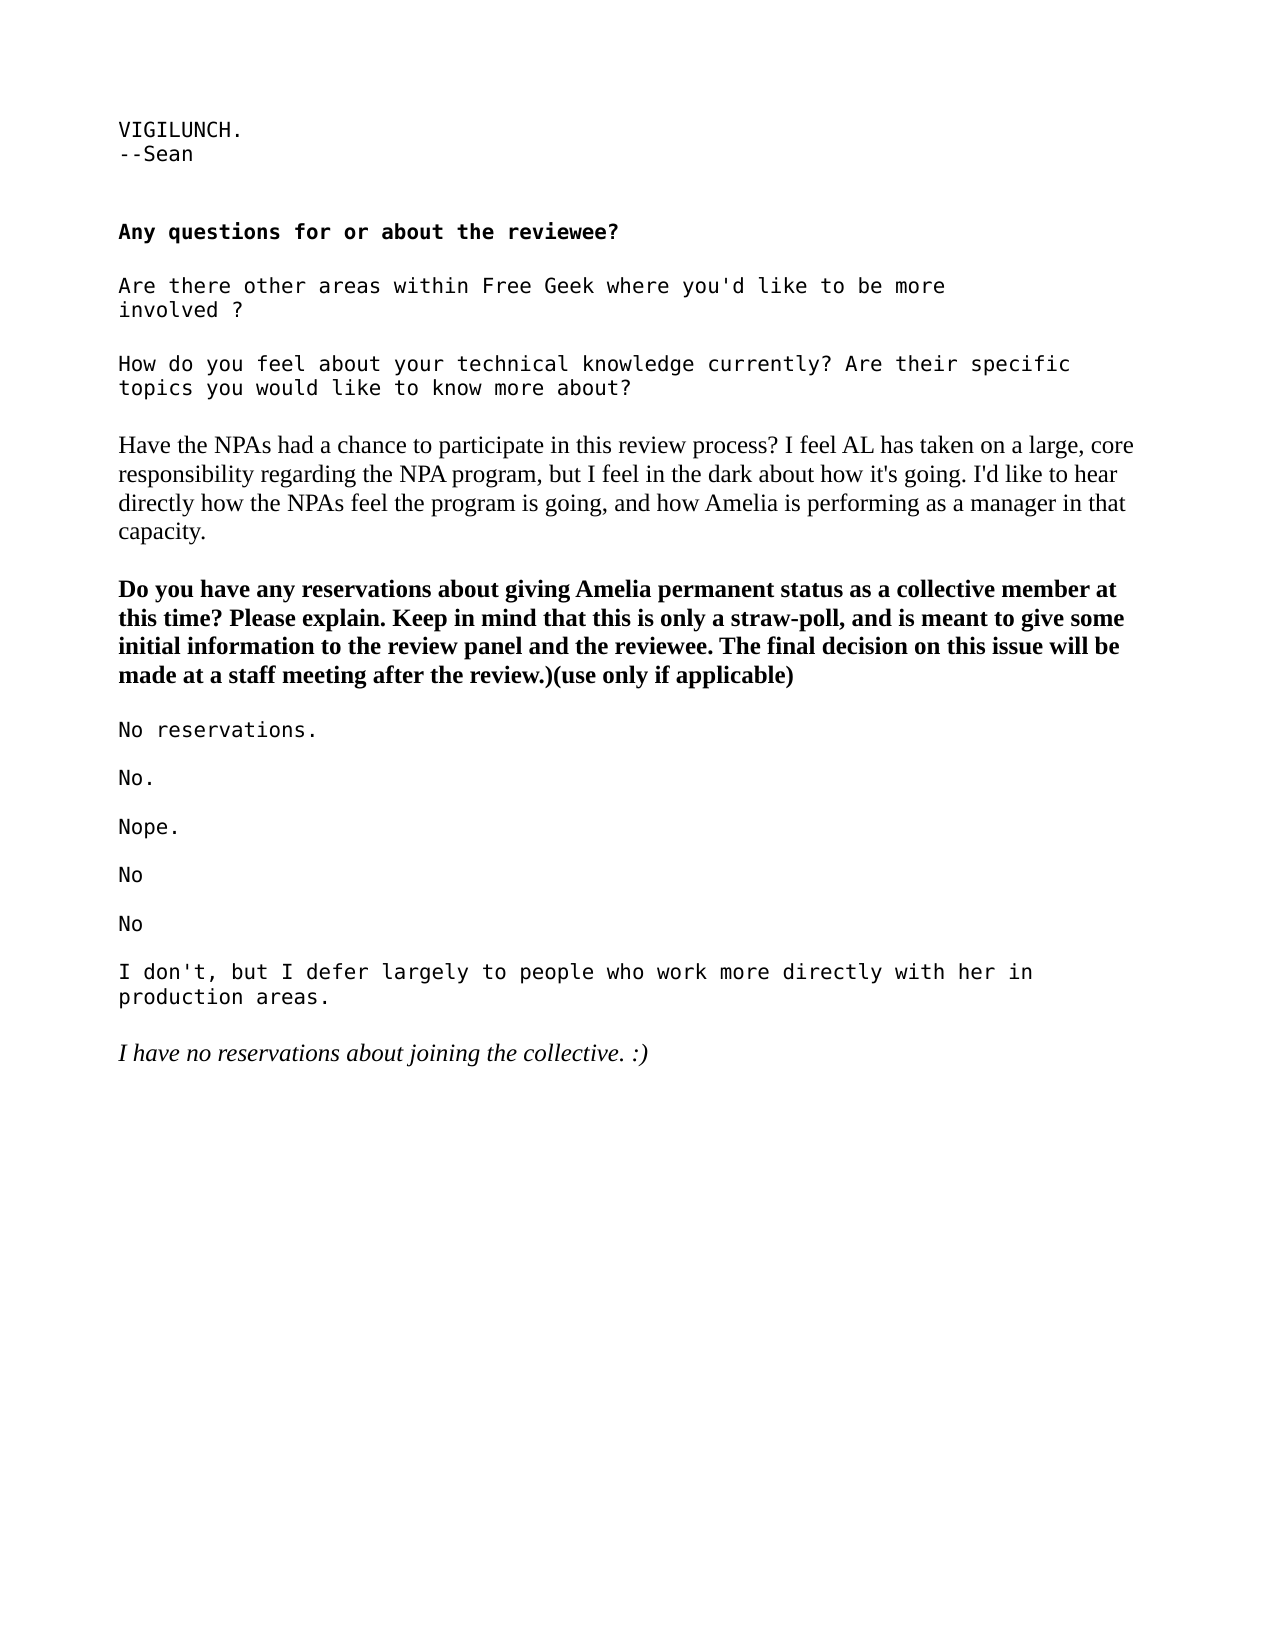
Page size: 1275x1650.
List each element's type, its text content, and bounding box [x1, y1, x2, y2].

text Nope. [118, 815, 1157, 839]
text involved ? [118, 298, 1157, 323]
text Do you have any reservations about giving Amelia permanent status as a collective member at this time? Please explain. Keep in mind that this is only a straw-poll, and is meant to give some initial information to the review panel and the reviewee. The final decision on this issue will be made at a staff meeting after the review.)(use only if applicable) [118, 545, 1157, 689]
text I have no reservations about joining the collective. :) [118, 1038, 1157, 1066]
text VIGILUNCH. --Sean [118, 118, 1157, 167]
text I don't, but I defer largely to people who work more directly with her in production areas. [118, 960, 1157, 1009]
text No [118, 863, 1157, 888]
text How do you feel about your technical knowledge currently? Are their specific topics you would like to know more about? [118, 352, 1157, 401]
text Are there other areas within Free Geek where you'd like to be more [118, 274, 1157, 298]
text No reservations. [118, 718, 1157, 742]
text Have the NPAs had a chance to participate in this review process? I feel AL has taken on a large, core responsibility regarding the NPA program, but I feel in the dark about how it's going. I'd like to hear directly how the NPAs feel the program is going, and how Amelia is performing as a manager in that capacity. [118, 430, 1157, 545]
text Any questions for or about the reviewee? [118, 196, 1157, 245]
text No. [118, 766, 1157, 791]
text No [118, 912, 1157, 936]
